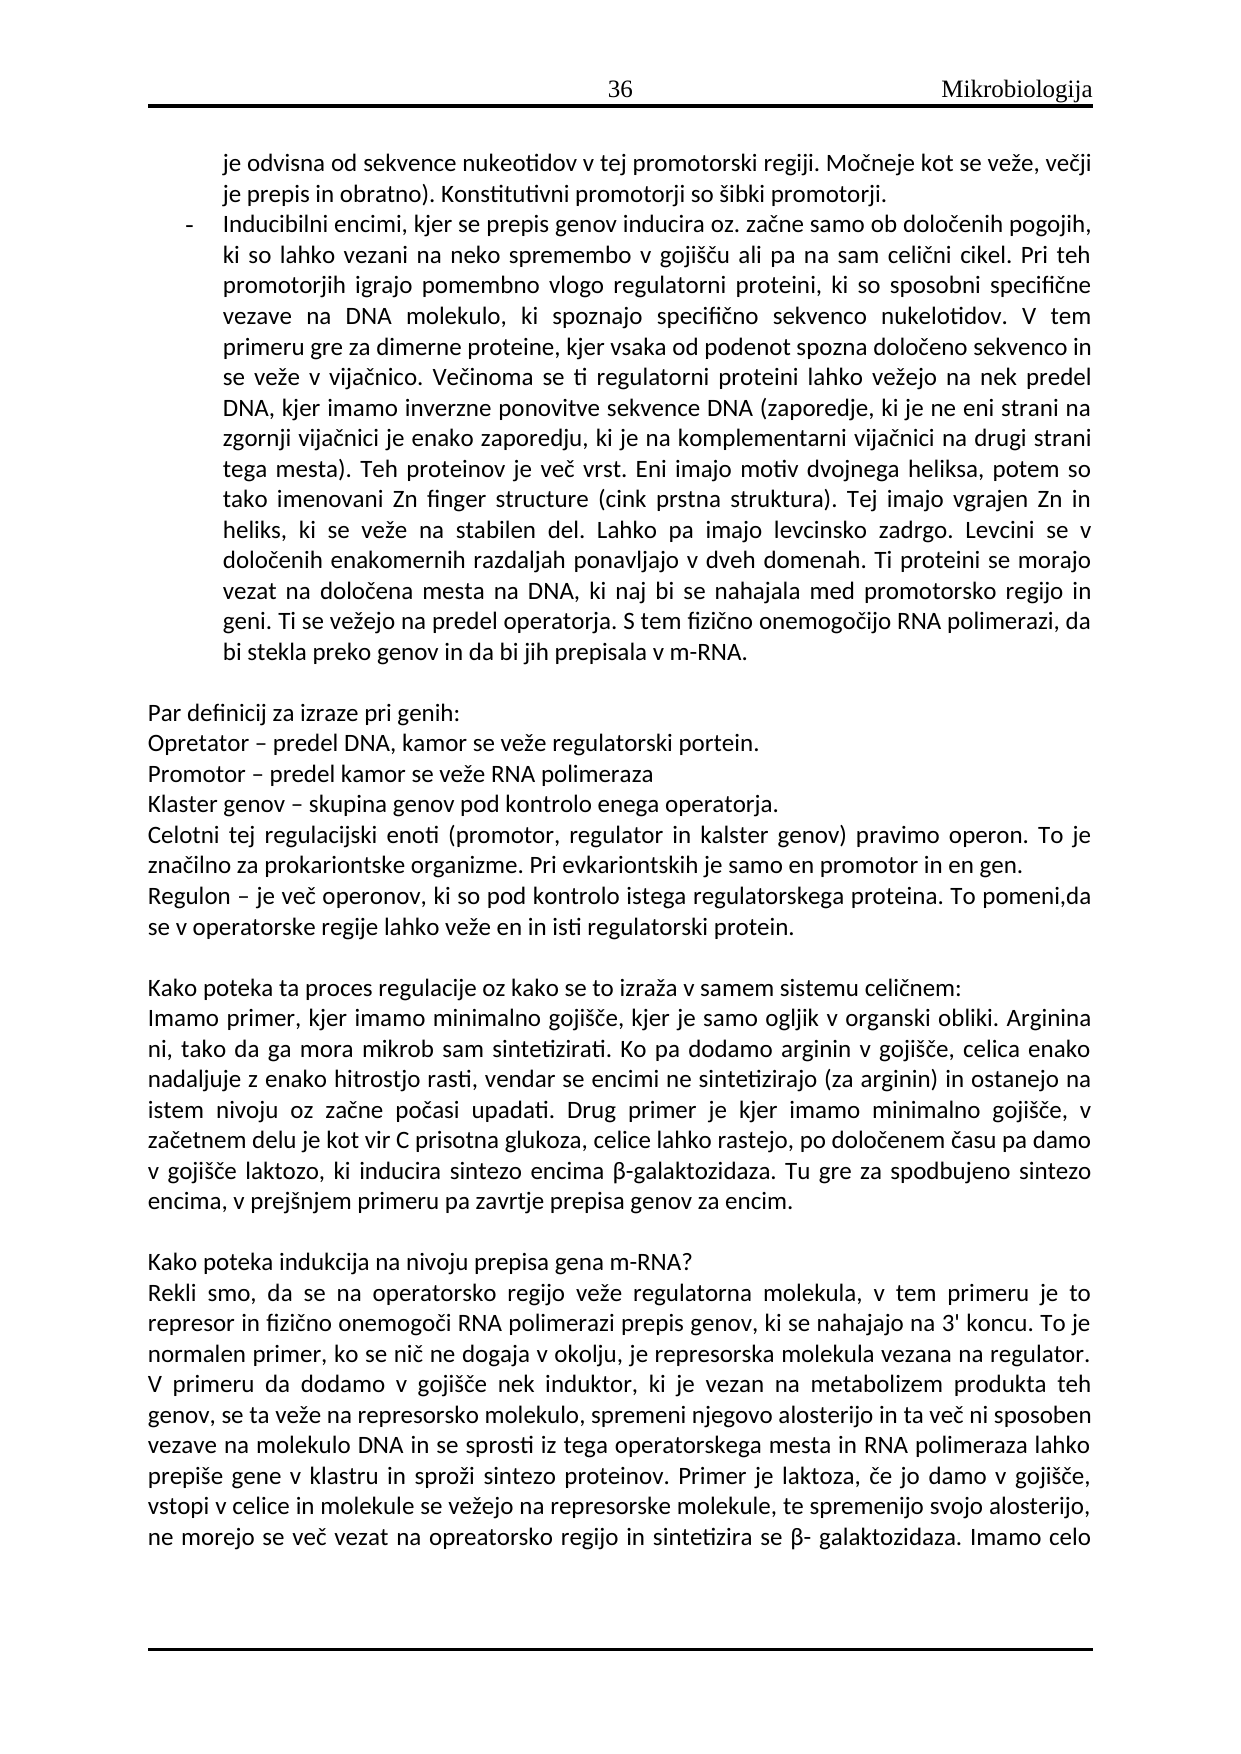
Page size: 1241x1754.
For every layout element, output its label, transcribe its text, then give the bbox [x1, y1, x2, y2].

text Klaster genov – skupina genov pod kontrolo enega operatorja. [148, 788, 1093, 819]
text Par definicij za izraze pri genih: [148, 697, 1093, 727]
text Celotni tej regulacijski enoti (promotor, regulator in kalster genov) pravimo operon. To je značilno za prokariontske organizme. Pri evkariontskih je samo en promotor in en gen. [148, 819, 1093, 880]
list Inducibilni encimi, kjer se prepis genov inducira oz. začne samo ob določenih pogojih, ki so lahko vezani na neko spremembo v gojišču ali pa na sam celični cikel. Pri teh promotorjih igrajo pomembno vlogo regulatorni proteini, ki so sposobni specifične vezave na DNA molekulo, ki spoznajo specifično sekvenco nukelotidov. V tem primeru gre za dimerne proteine, kjer vsaka od podenot spozna določeno sekvenco in se veže v vijačnico. Večinoma se ti regulatorni proteini lahko vežejo na nek predel DNA, kjer imamo inverzne ponovitve sekvence DNA (zaporedje, ki je ne eni strani na zgornji vijačnici je enako zaporedju, ki je na komplementarni vijačnici na drugi strani tega mesta). Teh proteinov je več vrst. Eni imajo motiv dvojnega heliksa, potem so tako imenovani Zn finger structure (cink prstna struktura). Tej imajo vgrajen Zn in heliks, ki se veže na stabilen del. Lahko pa imajo levcinsko zadrgo. Levcini se v določenih enakomernih razdaljah ponavljajo v dveh domenah. Ti proteini se morajo vezat na določena mesta na DNA, ki naj bi se nahajala med promotorsko regijo in geni. Ti se vežejo na predel operatorja. S tem fizično onemogočijo RNA polimerazi, da bi stekla preko genov in da bi jih prepisala v m-RNA. [185, 209, 1093, 666]
text Imamo primer, kjer imamo minimalno gojišče, kjer je samo ogljik v organski obliki. Arginina ni, tako da ga mora mikrob sam sintetizirati. Ko pa dodamo arginin v gojišče, celica enako nadaljuje z enako hitrostjo rasti, vendar se encimi ne sintetizirajo (za arginin) in ostanejo na istem nivoju oz začne počasi upadati. Drug primer je kjer imamo minimalno gojišče, v začetnem delu je kot vir C prisotna glukoza, celice lahko rastejo, po določenem času pa damo v gojišče laktozo, ki inducira sintezo encima β-galaktozidaza. Tu gre za spodbujeno sintezo encima, v prejšnjem primeru pa zavrtje prepisa genov za encim. [148, 1002, 1093, 1216]
text Kako poteka ta proces regulacije oz kako se to izraža v samem sistemu celičnem: [148, 972, 1093, 1002]
text Regulon – je več operonov, ki so pod kontrolo istega regulatorskega proteina. To pomeni,da se v operatorske regije lahko veže en in isti regulatorski protein. [148, 880, 1093, 941]
text Opretator – predel DNA, kamor se veže regulatorski portein. [148, 727, 1093, 758]
list je odvisna od sekvence nukeotidov v tej promotorski regiji. Močneje kot se veže, večji je prepis in obratno). Konstitutivni promotorji so šibki promotorji. [185, 148, 1093, 209]
text Rekli smo, da se na operatorsko regijo veže regulatorna molekula, v tem primeru je to represor in fizično onemogoči RNA polimerazi prepis genov, ki se nahajajo na 3' koncu. To je normalen primer, ko se nič ne dogaja v okolju, je represorska molekula vezana na regulator. V primeru da dodamo v gojišče nek induktor, ki je vezan na metabolizem produkta teh genov, se ta veže na represorsko molekulo, spremeni njegovo alosterijo in ta več ni sposoben vezave na molekulo DNA in se sprosti iz tega operatorskega mesta in RNA polimeraza lahko prepiše gene v klastru in sproži sintezo proteinov. Primer je laktoza, če jo damo v gojišče, vstopi v celice in molekule se vežejo na represorske molekule, te spremenijo svojo alosterijo, ne morejo se več vezat na opreatorsko regijo in sintetizira se β- galaktozidaza. Imamo celo [148, 1277, 1093, 1552]
text Promotor – predel kamor se veže RNA polimeraza [148, 758, 1093, 788]
text Kako poteka indukcija na nivoju prepisa gena m-RNA? [148, 1246, 1093, 1277]
